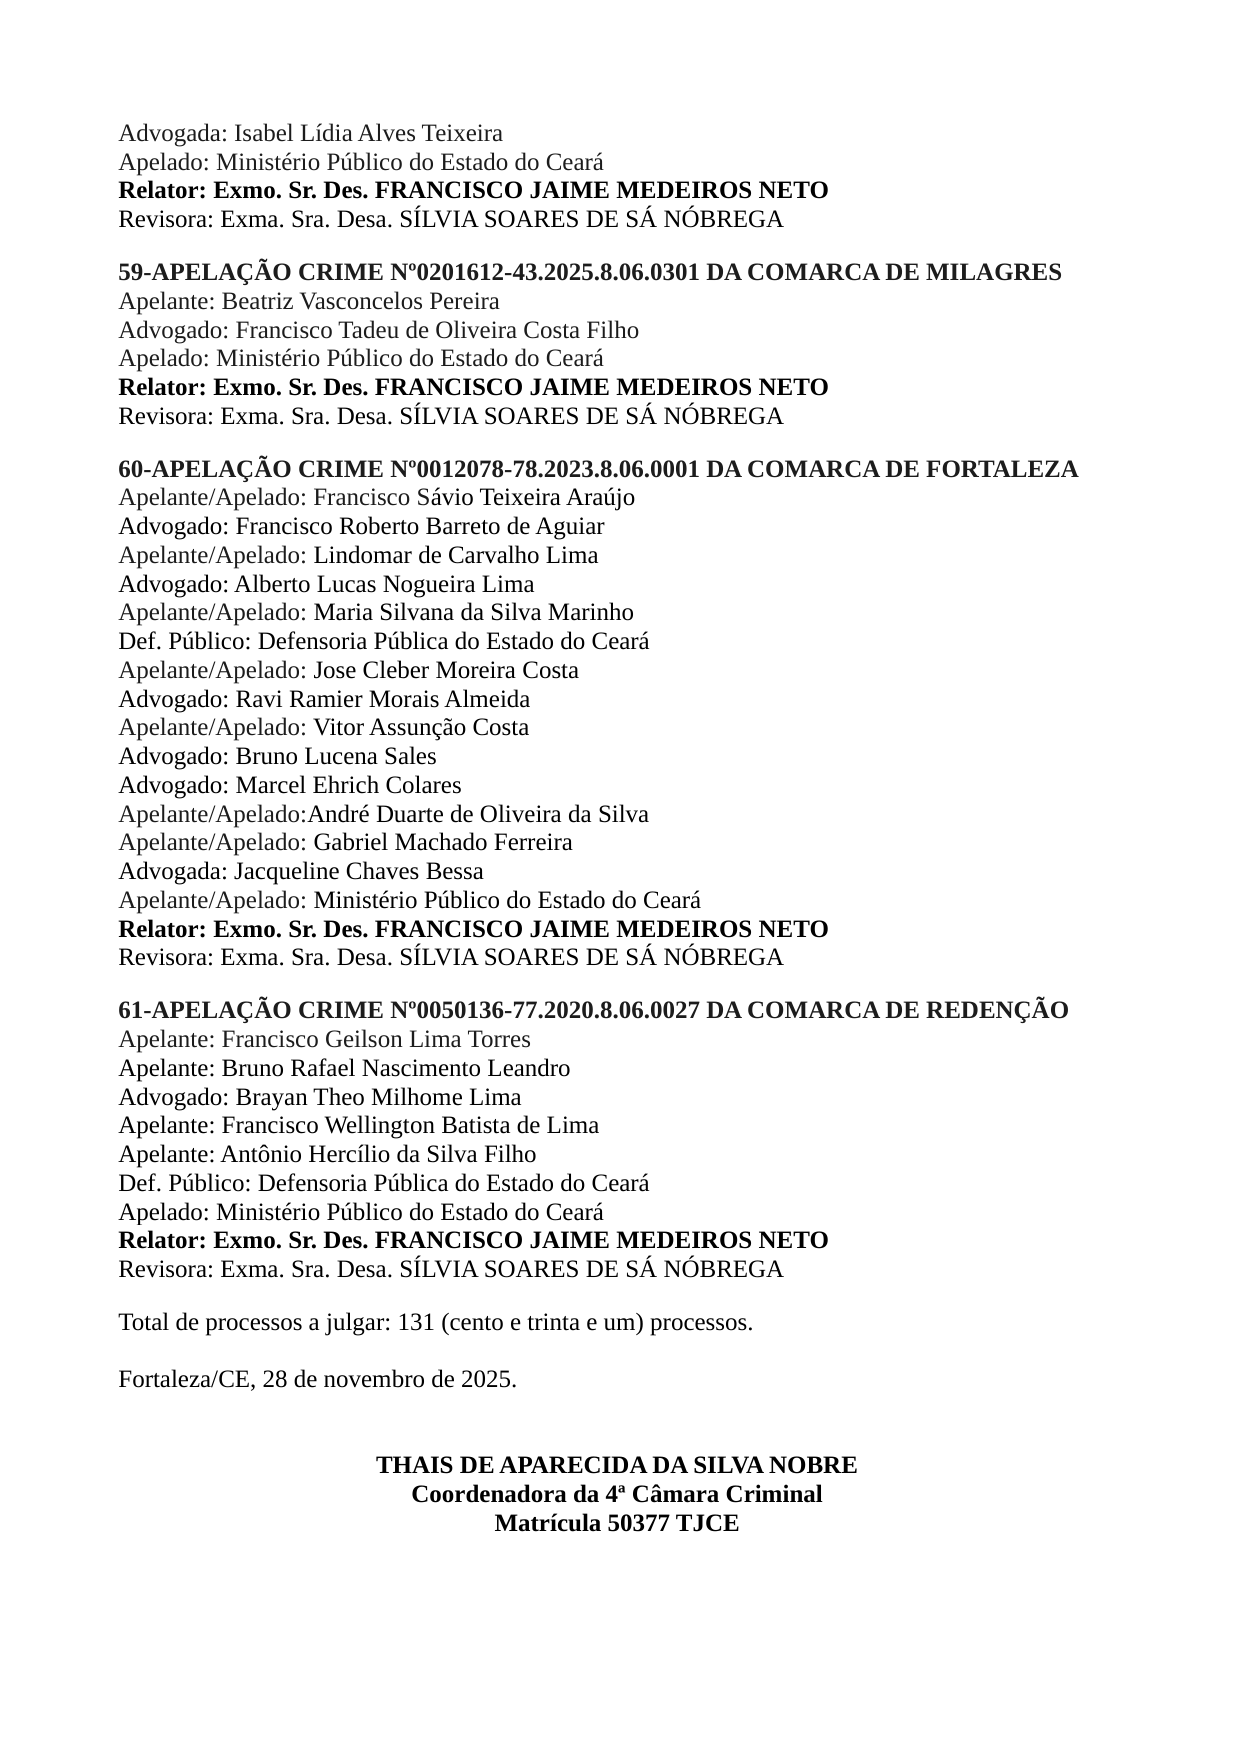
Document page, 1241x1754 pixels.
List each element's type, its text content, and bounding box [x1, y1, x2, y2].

text 59-APELAÇÃO CRIME Nº0201612-43.2025.8.06.0301 DA COMARCA DE MILAGRES [118, 257, 1122, 286]
text Apelante/Apelado: Gabriel Machado Ferreira [118, 827, 1122, 856]
text Fortaleza/CE, 28 de novembro de 2025. [118, 1364, 1122, 1393]
text 60-APELAÇÃO CRIME Nº0012078-78.2023.8.06.0001 DA COMARCA DE FORTALEZA [118, 454, 1122, 482]
text Apelado: Ministério Público do Estado do Ceará [118, 147, 1122, 176]
text Relator: Exmo. Sr. Des. FRANCISCO JAIME MEDEIROS NETO [118, 1225, 1122, 1254]
text Apelante/Apelado: Vitor Assunção Costa [118, 712, 1122, 741]
text Relator: Exmo. Sr. Des. FRANCISCO JAIME MEDEIROS NETO [118, 914, 1122, 942]
text Revisora: Exma. Sra. Desa. SÍLVIA SOARES DE SÁ NÓBREGA [118, 942, 1122, 971]
text Advogado: Alberto Lucas Nogueira Lima [118, 569, 1122, 597]
text Apelante/Apelado: Jose Cleber Moreira Costa [118, 655, 1122, 684]
text Apelante/Apelado: Maria Silvana da Silva Marinho [118, 597, 1122, 626]
text Advogado: Brayan Theo Milhome Lima [118, 1082, 1122, 1110]
text Coordenadora da 4ª Câmara Criminal [118, 1479, 1122, 1508]
text Def. Público: Defensoria Pública do Estado do Ceará [118, 626, 1122, 655]
text Relator: Exmo. Sr. Des. FRANCISCO JAIME MEDEIROS NETO [118, 176, 1122, 204]
text Apelante: Beatriz Vasconcelos Pereira [118, 286, 1122, 315]
text Apelante/Apelado: Francisco Sávio Teixeira Araújo [118, 482, 1122, 511]
text Apelante: Antônio Hercílio da Silva Filho [118, 1139, 1122, 1168]
text Apelante: Francisco Wellington Batista de Lima [118, 1110, 1122, 1139]
text Advogado: Marcel Ehrich Colares [118, 770, 1122, 799]
text Advogado: Bruno Lucena Sales [118, 741, 1122, 770]
text Apelante/Apelado:André Duarte de Oliveira da Silva [118, 799, 1122, 827]
text 61-APELAÇÃO CRIME Nº0050136-77.2020.8.06.0027 DA COMARCA DE REDENÇÃO [118, 995, 1122, 1024]
text Relator: Exmo. Sr. Des. FRANCISCO JAIME MEDEIROS NETO [118, 372, 1122, 401]
text THAIS DE APARECIDA DA SILVA NOBRE [118, 1451, 1122, 1479]
text Advogada: Isabel Lídia Alves Teixeira [118, 118, 1122, 147]
text Advogada: Jacqueline Chaves Bessa [118, 856, 1122, 885]
text Advogado: Francisco Tadeu de Oliveira Costa Filho [118, 315, 1122, 343]
text Revisora: Exma. Sra. Desa. SÍLVIA SOARES DE SÁ NÓBREGA [118, 1254, 1122, 1283]
text Apelado: Ministério Público do Estado do Ceará [118, 1197, 1122, 1225]
text Advogado: Francisco Roberto Barreto de Aguiar [118, 511, 1122, 540]
text Apelante/Apelado: Ministério Público do Estado do Ceará [118, 885, 1122, 914]
text Matrícula 50377 TJCE [118, 1508, 1122, 1537]
text Advogado: Ravi Ramier Morais Almeida [118, 684, 1122, 712]
text Revisora: Exma. Sra. Desa. SÍLVIA SOARES DE SÁ NÓBREGA [118, 401, 1122, 430]
text Apelante: Francisco Geilson Lima Torres [118, 1024, 1122, 1053]
text Apelante: Bruno Rafael Nascimento Leandro [118, 1053, 1122, 1082]
text Apelante/Apelado: Lindomar de Carvalho Lima [118, 540, 1122, 569]
text Revisora: Exma. Sra. Desa. SÍLVIA SOARES DE SÁ NÓBREGA [118, 204, 1122, 233]
text Total de processos a julgar: 131 (cento e trinta e um) processos. [118, 1307, 1122, 1336]
text Apelado: Ministério Público do Estado do Ceará [118, 343, 1122, 372]
text Def. Público: Defensoria Pública do Estado do Ceará [118, 1168, 1122, 1197]
